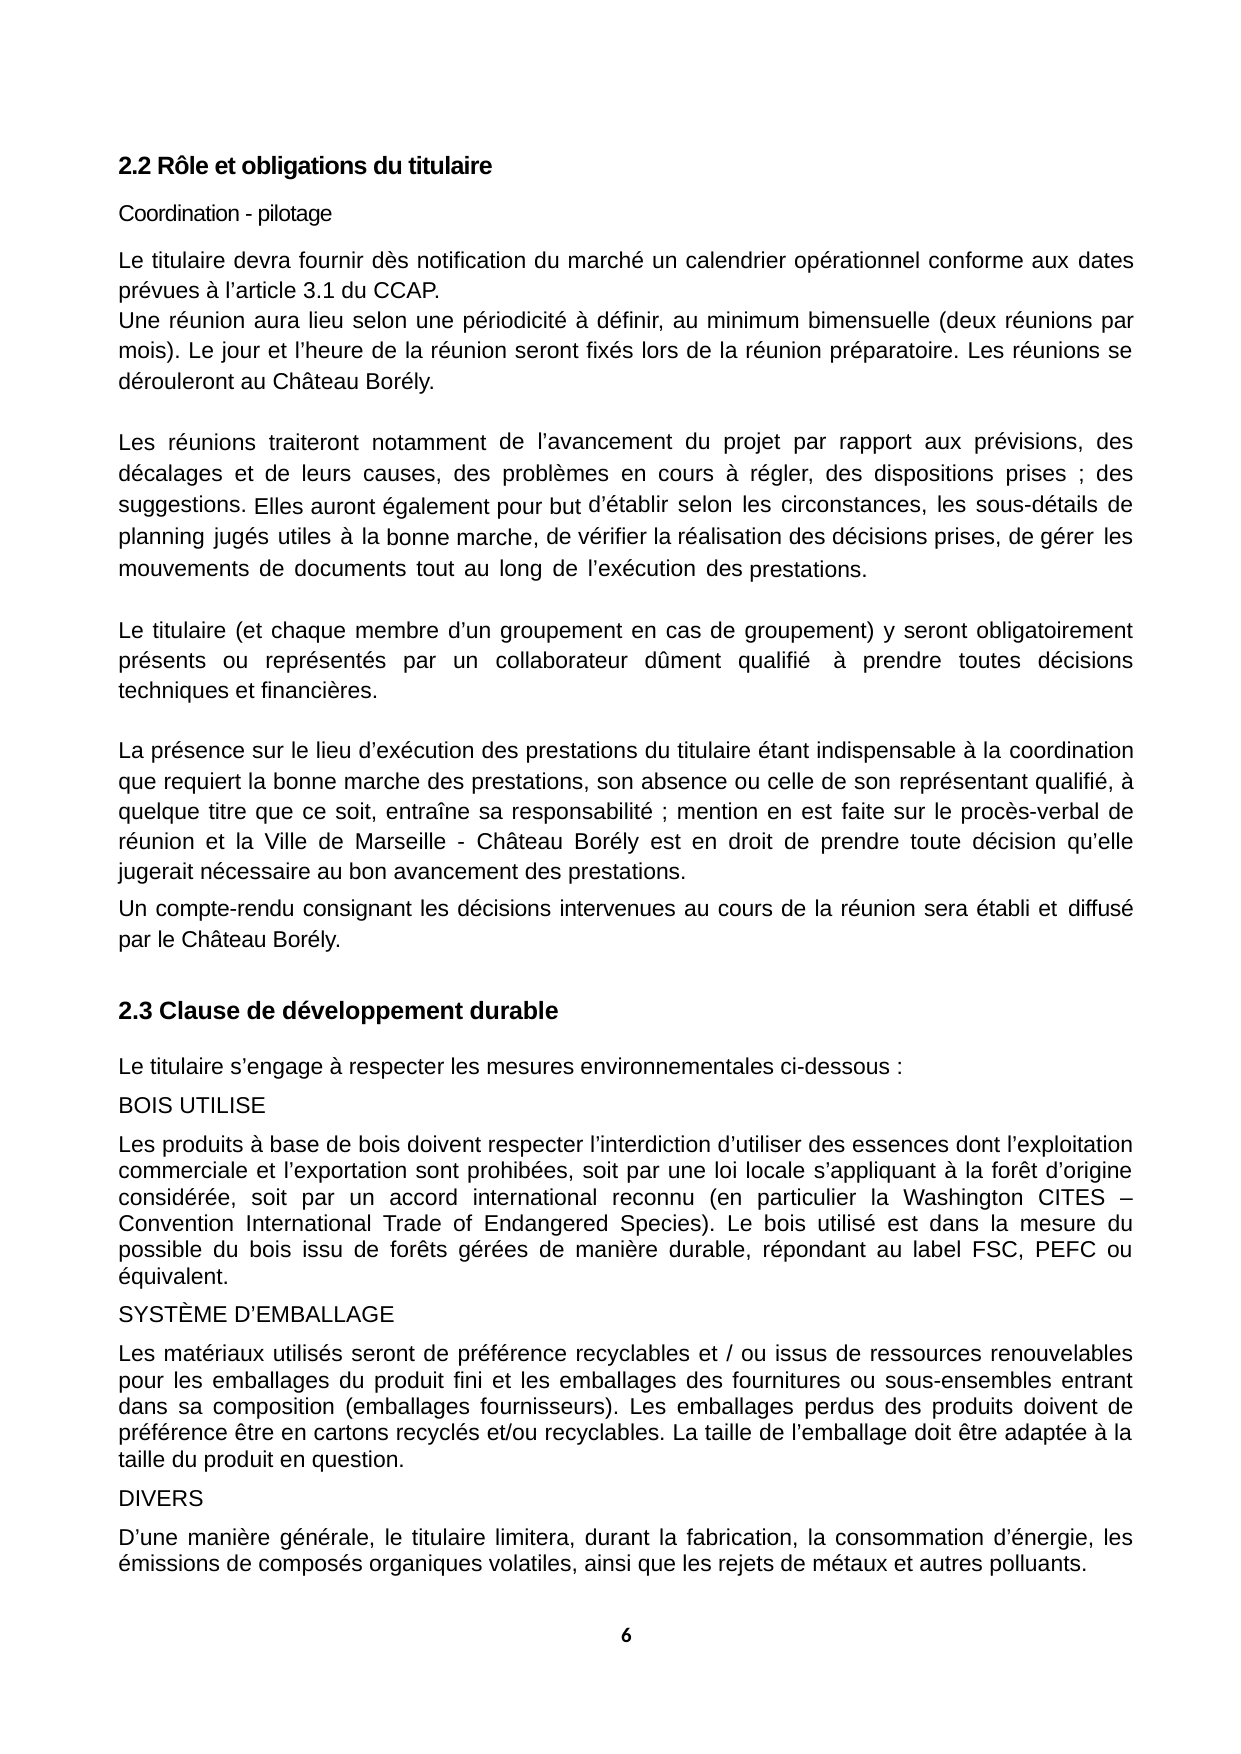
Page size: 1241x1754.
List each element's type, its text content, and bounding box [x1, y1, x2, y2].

text Les matériaux utilisés seront de préférence recyclables et / ou issus de ressources renouvelables pour les emballages du produit fini et les emballages des fournitures ou sous-ensembles entrant dans sa composition (emballages fournisseurs). Les emballages perdus des produits doivent de préférence être en cartons recyclés et/ou recyclables. La taille de l’emballage doit être adaptée à la taille du produit en question. [118, 1340, 1134, 1472]
text D’une manière générale, le titulaire limitera, durant la fabrication, la consommation d’énergie, les émissions de composés organiques volatiles, ainsi que les rejets de métaux et autres polluants. [118, 1523, 1134, 1576]
text SYSTÈME D’EMBALLAGE [118, 1301, 1134, 1328]
text Une réunion aura lieu selon une périodicité à définir, au minimum bimensuelle (deux réunions par mois). Le jour et l’heure de la réunion seront fixés lors de la réunion préparatoire. Les réunions se dérouleront au Château Borély. [118, 307, 1134, 394]
text DIVERS [118, 1484, 1134, 1511]
text Les produits à base de bois doivent respecter l’interdiction d’utiliser des essences dont l’exploitation commerciale et l’exportation sont prohibées, soit par une loi locale s’appliquant à la forêt d’origine considérée, soit par un accord international reconnu (en particulier la Washington CITES – Convention International Trade of Endangered Species). Le bois utilisé est dans la mesure du possible du bois issu de forêts gérées de manière durable, répondant au label FSC, PEFC ou équivalent. [118, 1131, 1134, 1289]
text La présence sur le lieu d’exécution des prestations du titulaire étant indispensable à la coordination que requiert la bonne marche des prestations, son absence ou celle de son représentant qualifié, à quelque titre que ce soit, entraîne sa responsabilité ; mention en est faite sur le procès-verbal de réunion et la Ville de Marseille - Château Borély est en droit de prendre toute décision qu’elle jugerait nécessaire au bon avancement des prestations. [118, 737, 1134, 885]
text Le titulaire devra fournir dès notification du marché un calendrier opérationnel conforme aux dates prévues à l’article 3.1 du CCAP. [118, 247, 1134, 303]
text Le titulaire s’engage à respecter les mesures environnementales ci-dessous : [118, 1053, 1134, 1079]
text BOIS UTILISE [118, 1092, 1134, 1118]
text Un compte-rendu consignant les décisions intervenues au cours de la réunion sera établi et diffusé par le Château Borély. [118, 895, 1134, 954]
text 2.3 Clause de développement durable [118, 996, 1134, 1026]
text Les réunions traiteront notamment de l’avancement du projet par rapport aux prévisions, des décalages et de leurs causes, des problèmes en cours à régler, des dispositions prises ; des suggestions. Elles auront également pour but d’établir selon les circonstances, les sous-détails de planning jugés utiles à la bonne marche, de vérifier la réalisation des décisions prises, de gérer les mouvements de documents tout au long de l’exécution des prestations. [118, 428, 1134, 582]
subtitle 2.2 Rôle et obligations du titulaire [118, 151, 1163, 180]
subtitle Coordination - pilotage [118, 200, 1163, 227]
text Le titulaire (et chaque membre d’un groupement en cas de groupement) y seront obligatoirement présents ou représentés par un collaborateur dûment qualifié à prendre toutes décisions techniques et financières. [118, 617, 1134, 703]
